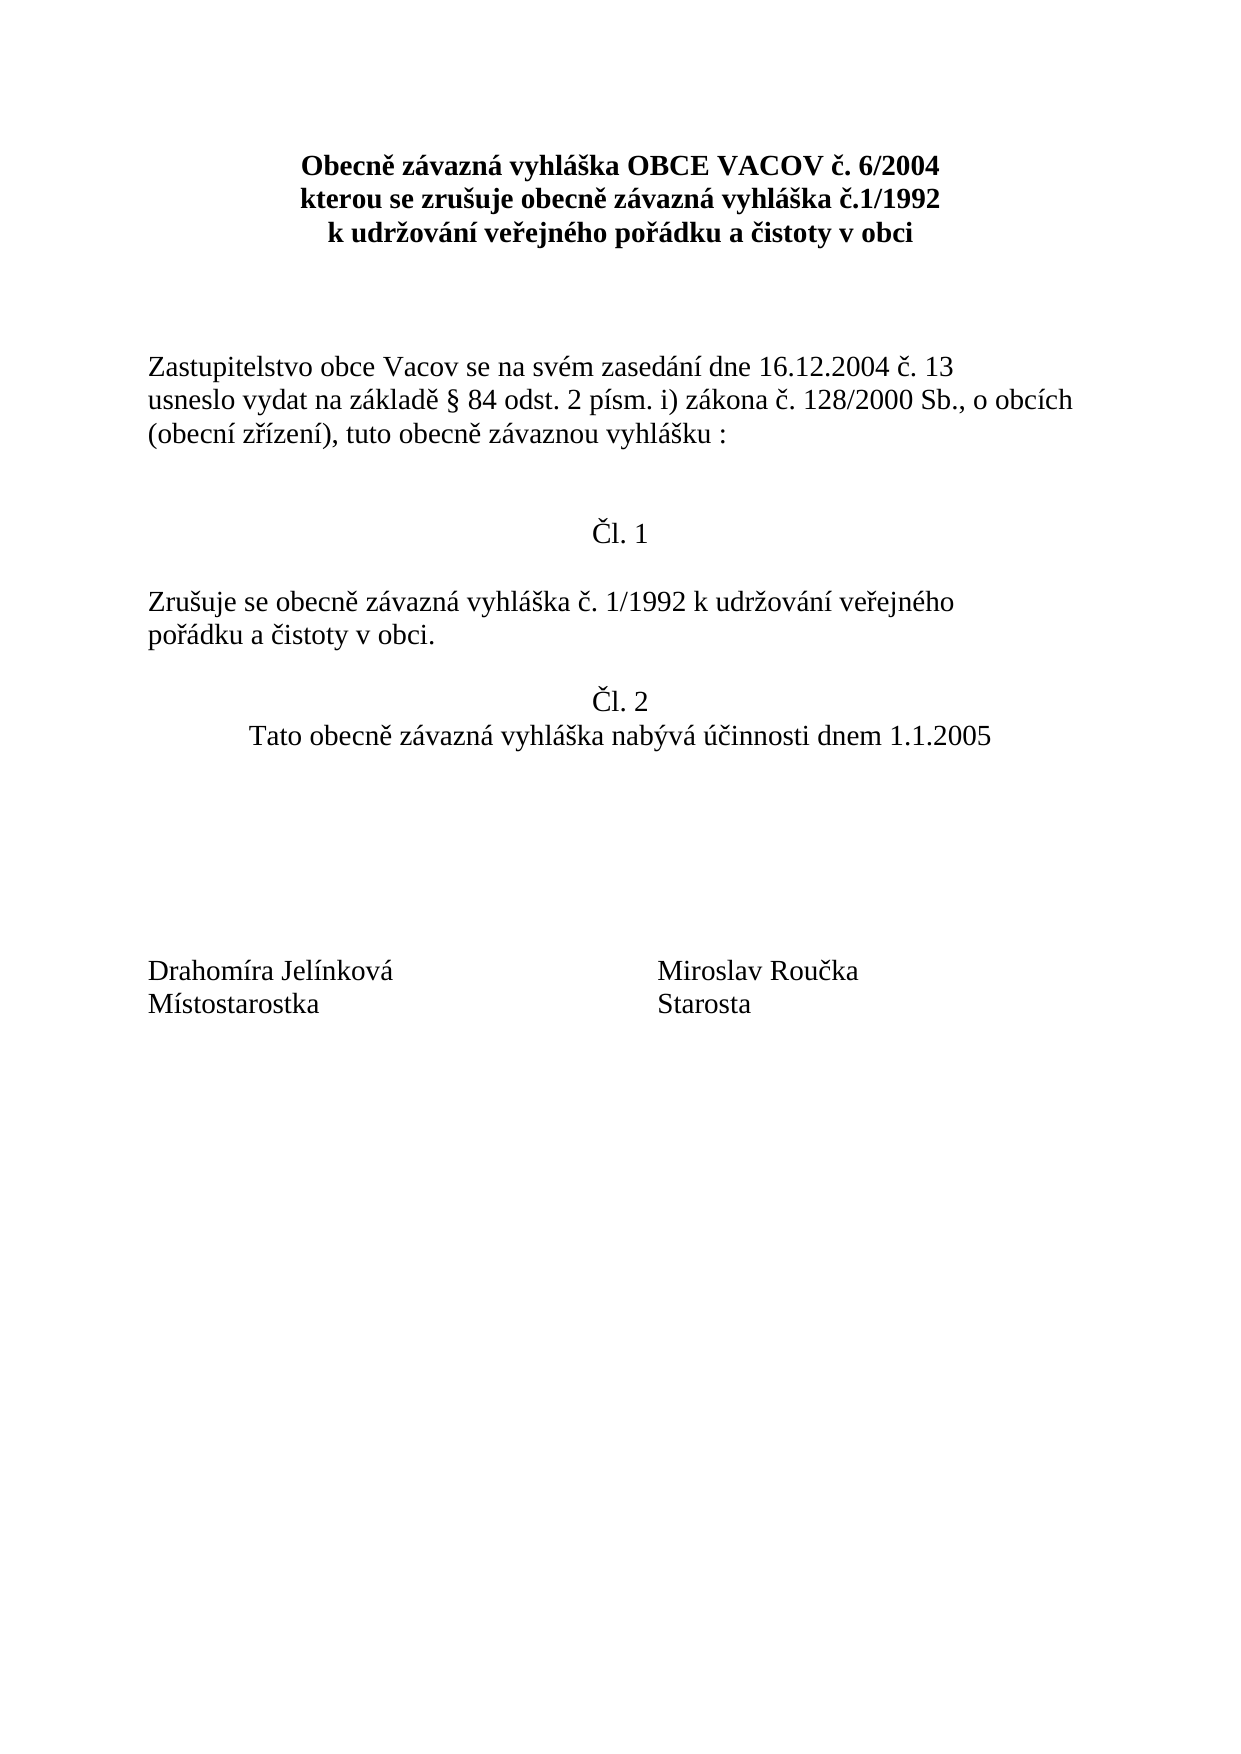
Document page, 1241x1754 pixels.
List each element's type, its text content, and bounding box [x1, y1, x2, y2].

text Místostarostka [148, 986, 583, 1020]
text Čl. 2 [148, 684, 1093, 718]
text Tato obecně závazná vyhláška nabývá účinnosti dnem 1.1.2005 [148, 718, 1093, 751]
text (obecní zřízení), tuto obecně závaznou vyhlášku : [148, 416, 1093, 449]
text Obecně závazná vyhláška OBCE VACOV č. 6/2004 [148, 148, 1093, 181]
text Zastupitelstvo obce Vacov se na svém zasedání dne 16.12.2004 č. 13 [148, 349, 1093, 382]
text Zrušuje se obecně závazná vyhláška č. 1/1992 k udržování veřejného [148, 584, 1093, 617]
text pořádku a čistoty v obci. [148, 617, 1093, 651]
text Miroslav Roučka [657, 953, 1093, 986]
text k udržování veřejného pořádku a čistoty v obci [148, 215, 1093, 248]
text kterou se zrušuje obecně závazná vyhláška č.1/1992 [148, 181, 1093, 215]
text Starosta [657, 986, 1093, 1020]
text Čl. 1 [148, 517, 1093, 550]
text Drahomíra Jelínková [148, 953, 583, 986]
text usneslo vydat na základě § 84 odst. 2 písm. i) zákona č. 128/2000 Sb., o obcích [148, 382, 1093, 416]
